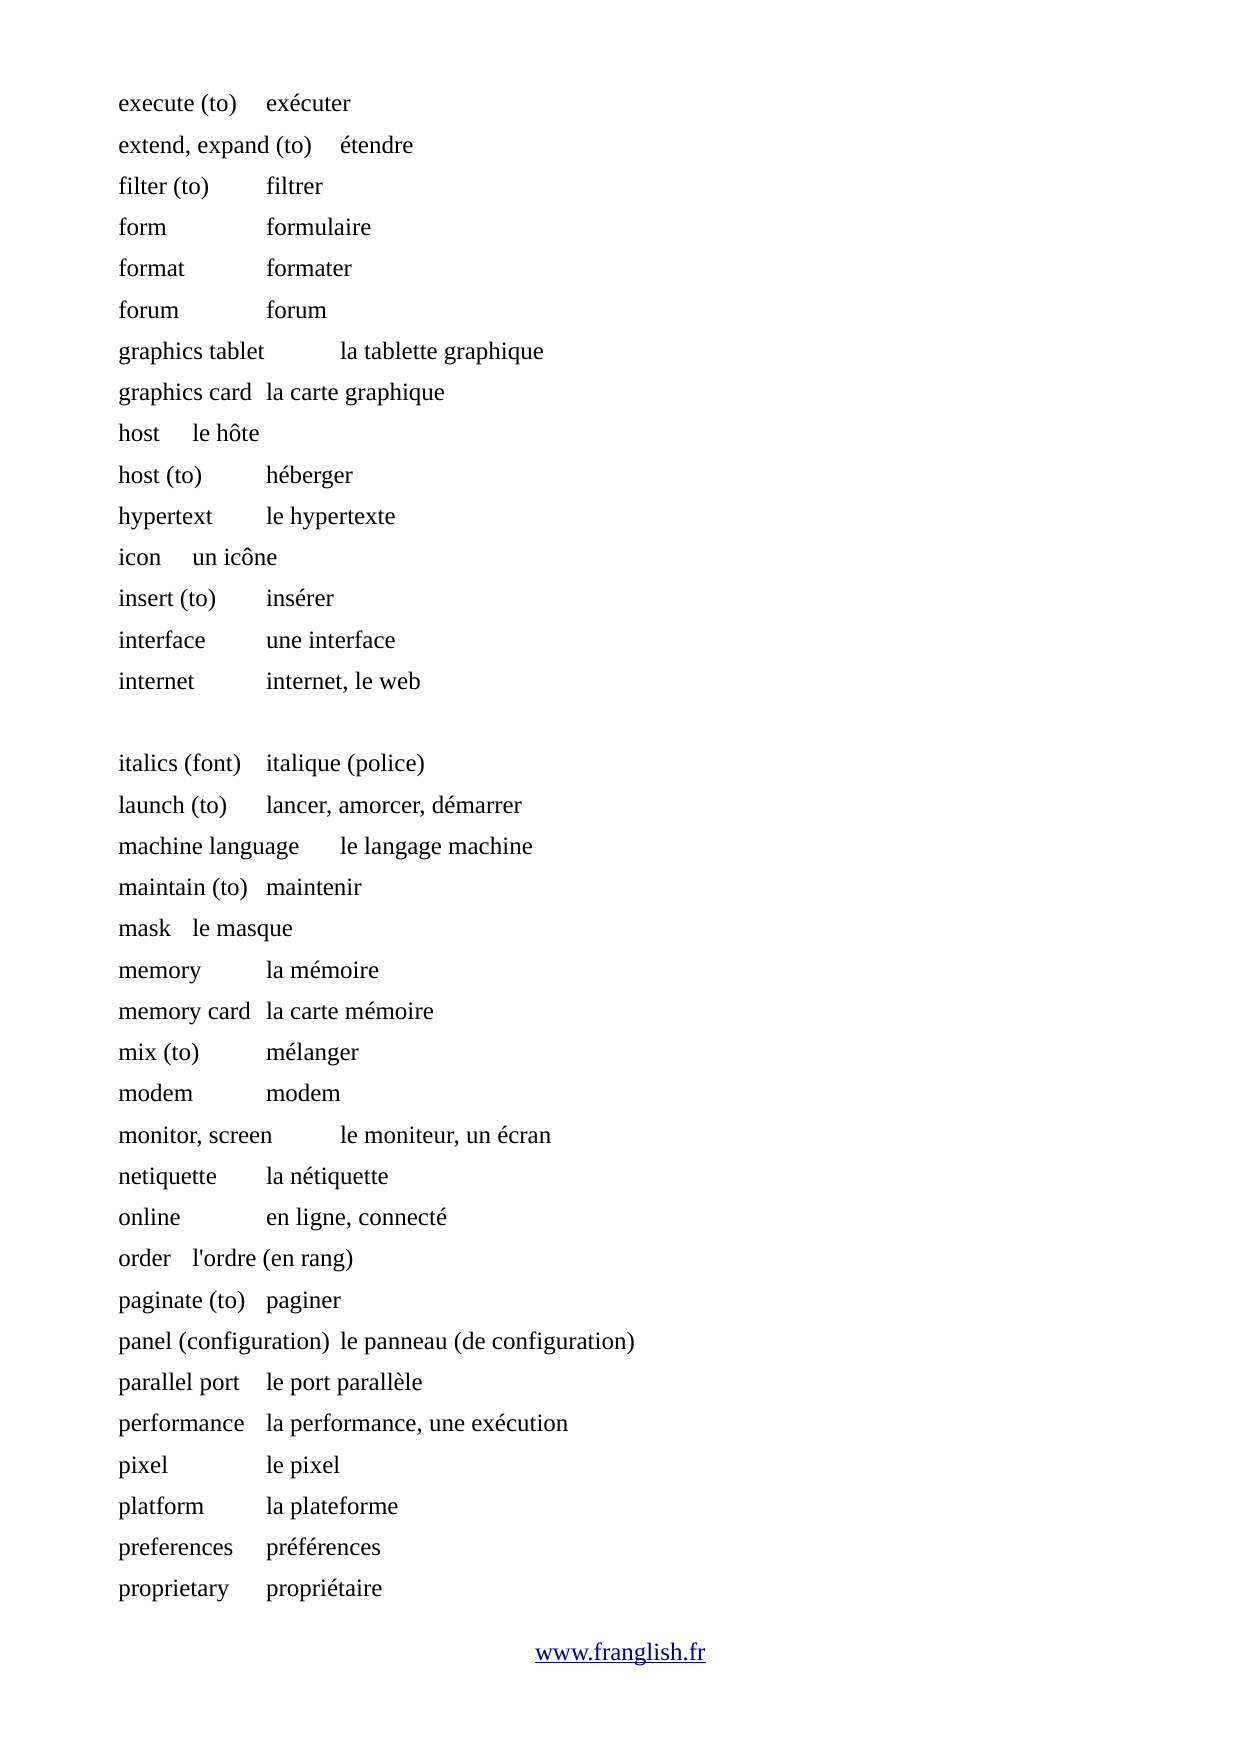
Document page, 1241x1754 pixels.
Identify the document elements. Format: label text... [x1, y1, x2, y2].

text graphics card la carte graphique [118, 377, 1122, 406]
text forum forum [118, 295, 1122, 323]
text host (to) héberger [118, 460, 1122, 488]
text platform la plateforme [118, 1491, 1122, 1520]
text proprietary propriétaire [118, 1573, 1122, 1602]
text paginate (to) paginer [118, 1285, 1122, 1313]
text launch (to) lancer, amorcer, démarrer [118, 790, 1122, 818]
text netiquette la nétiquette [118, 1161, 1122, 1190]
text host le hôte [118, 418, 1122, 447]
text mix (to) mélanger [118, 1037, 1122, 1066]
text machine language le langage machine [118, 831, 1122, 860]
text graphics tablet la tablette graphique [118, 336, 1122, 365]
text format formater [118, 253, 1122, 282]
text filter (to) filtrer [118, 171, 1122, 200]
text order l'ordre (en rang) [118, 1243, 1122, 1272]
text mask le masque [118, 913, 1122, 942]
text monitor, screen le moniteur, un écran [118, 1120, 1122, 1148]
text preferences préférences [118, 1532, 1122, 1561]
text form formulaire [118, 212, 1122, 241]
text insert (to) insérer [118, 583, 1122, 612]
text hypertext le hypertexte [118, 501, 1122, 530]
text interface une interface [118, 625, 1122, 653]
text italics (font) italique (police) [118, 748, 1122, 777]
text maintain (to) maintenir [118, 872, 1122, 901]
text modem modem [118, 1078, 1122, 1107]
text online en ligne, connecté [118, 1202, 1122, 1231]
text parallel port le port parallèle [118, 1367, 1122, 1396]
text memory card la carte mémoire [118, 996, 1122, 1025]
text icon un icône [118, 542, 1122, 571]
text execute (to) exécuter [118, 88, 1122, 117]
text memory la mémoire [118, 955, 1122, 983]
text extend, expand (to) étendre [118, 130, 1122, 158]
text internet internet, le web [118, 666, 1122, 695]
text panel (configuration) le panneau (de configuration) [118, 1326, 1122, 1355]
text pixel le pixel [118, 1450, 1122, 1478]
text performance la performance, une exécution [118, 1408, 1122, 1437]
